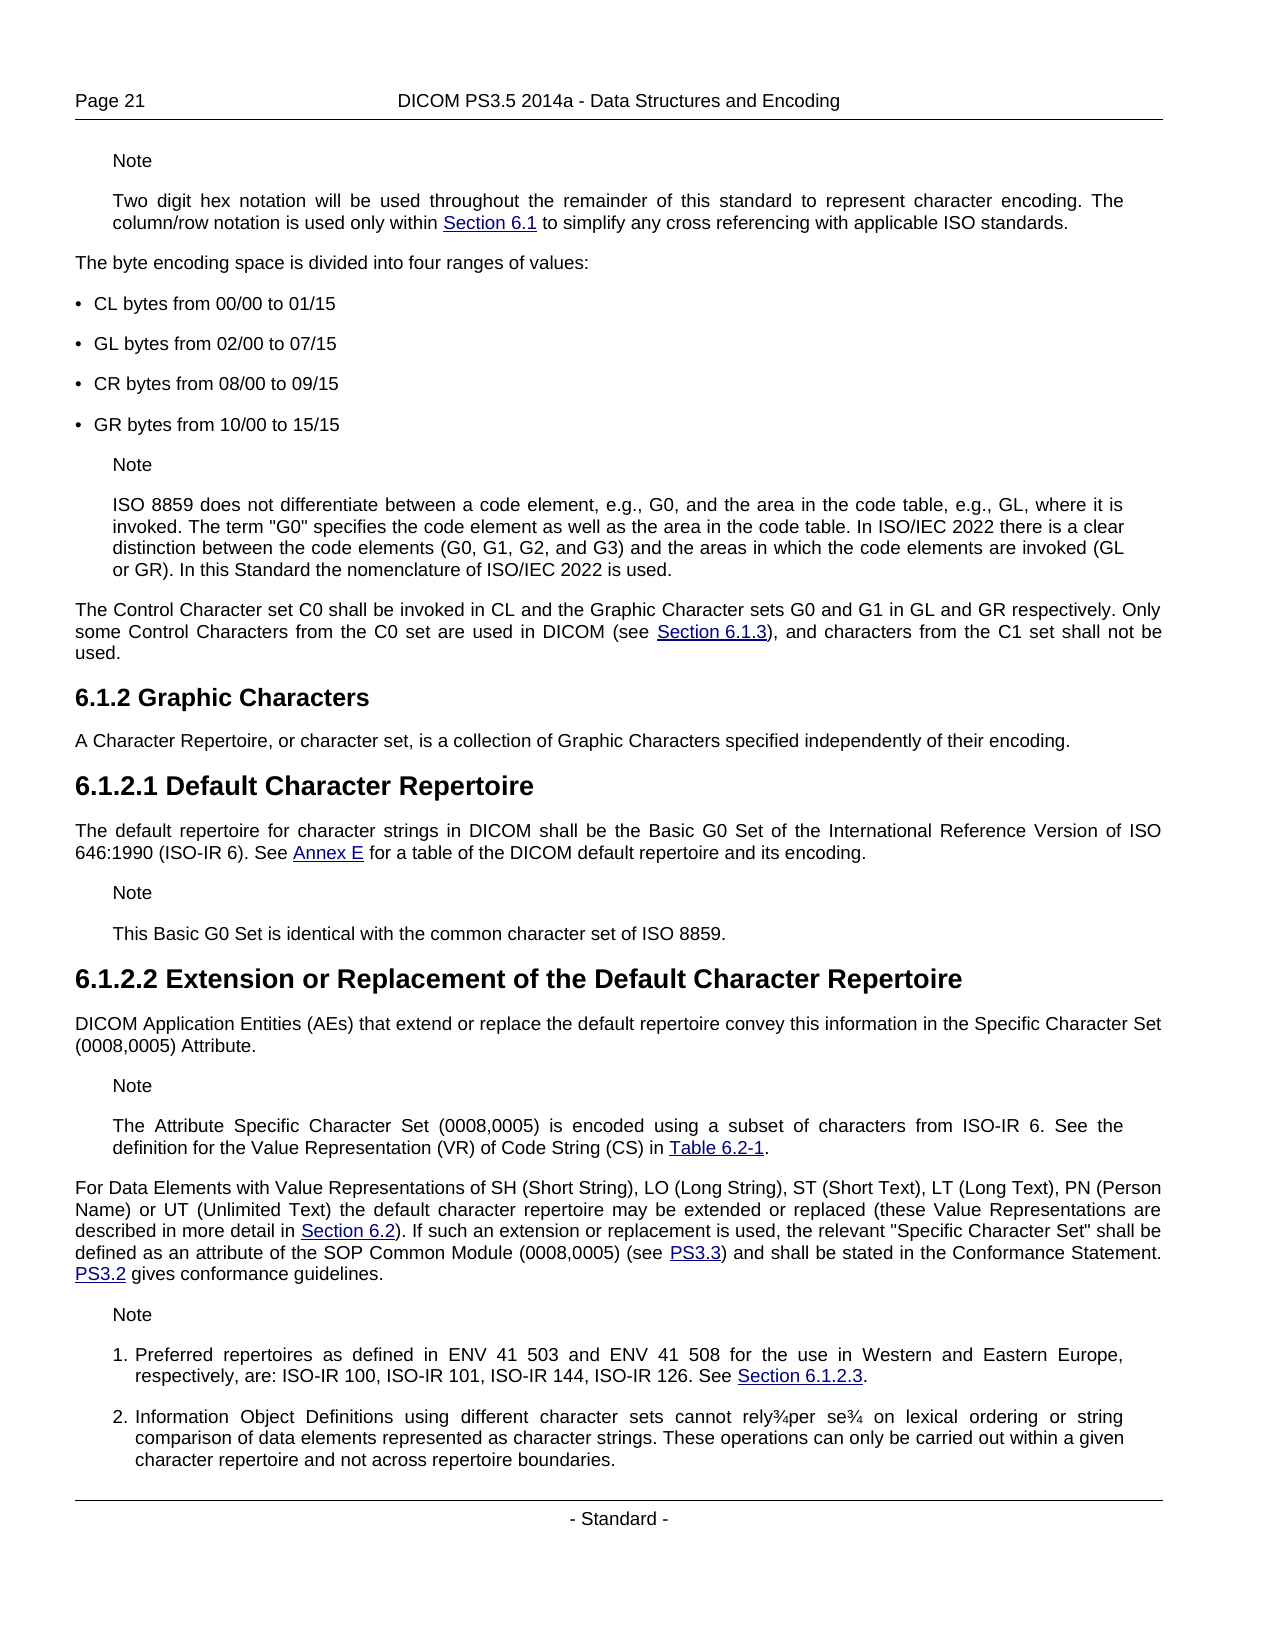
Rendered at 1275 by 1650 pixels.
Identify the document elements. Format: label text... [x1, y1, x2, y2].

list GR bytes from 10/00 to 15/15 [75, 413, 1162, 435]
list CR bytes from 08/00 to 09/15 [75, 373, 1162, 395]
text Note [112, 1075, 1125, 1096]
text 6.1.2 Graphic Characters [75, 682, 1162, 711]
text 6.1.2.2 Extension or Replacement of the Default Character Repertoire [75, 963, 1162, 994]
text For Data Elements with Value Representations of SH (Short String), LO (Long String), ST (Short Text), LT (Long Text), PN (Person Name) or UT (Unlimited Text) the default character repertoire may be extended or replaced (these Value Representations are described in more detail in Section 6.2). If such an extension or replacement is used, the relevant "Specific Character Set" shall be defined as an attribute of the SOP Common Module (0008,0005) (see PS3.3) and shall be stated in the Conformance Statement. PS3.2 gives conformance guidelines. [75, 1177, 1162, 1285]
text Note [112, 150, 1125, 172]
text Note [112, 454, 1125, 475]
text ISO 8859 does not differentiate between a code element, e.g., G0, and the area in the code table, e.g., GL, where it is invoked. The term "G0" specifies the code element as well as the area in the code table. In ISO/IEC 2022 there is a clear distinction between the code elements (G0, G1, G2, and G3) and the areas in which the code elements are invoked (GL or GR). In this Standard the nomenclature of ISO/IEC 2022 is used. [112, 494, 1125, 580]
text DICOM Application Entities (AEs) that extend or replace the default repertoire convey this information in the Specific Character Set (0008,0005) Attribute. [75, 1013, 1162, 1056]
text The Control Character set C0 shall be invoked in CL and the Graphic Character sets G0 and G1 in GL and GR respectively. Only some Control Characters from the C0 set are used in DICOM (see Section 6.1.3), and characters from the C1 set shall not be used. [75, 599, 1162, 664]
list Information Object Definitions using different character sets cannot rely¾per se¾ on lexical ordering or string comparison of data elements represented as character strings. These operations can only be carried out within a given character repertoire and not across repertoire boundaries. [112, 1406, 1125, 1470]
text A Character Repertoire, or character set, is a collection of Graphic Characters specified independently of their encoding. [75, 730, 1162, 752]
list GL bytes from 02/00 to 07/15 [75, 333, 1162, 354]
list Preferred repertoires as defined in ENV 41 503 and ENV 41 508 for the use in Western and Eastern Europe, respectively, are: ISO-IR 100, ISO-IR 101, ISO-IR 144, ISO-IR 126. See Section 6.1.2.3. [112, 1344, 1125, 1387]
text This Basic G0 Set is identical with the common character set of ISO 8859. [112, 922, 1125, 944]
text The default repertoire for character strings in DICOM shall be the Basic G0 Set of the International Reference Version of ISO 646:1990 (ISO-IR 6). See Annex E for a table of the DICOM default repertoire and its encoding. [75, 820, 1162, 863]
text Note [112, 882, 1125, 904]
text Two digit hex notation will be used throughout the remainder of this standard to represent character encoding. The column/row notation is used only within Section 6.1 to simplify any cross referencing with applicable ISO standards. [112, 190, 1125, 233]
list CL bytes from 00/00 to 01/15 [75, 292, 1162, 314]
text 6.1.2.1 Default Character Repertoire [75, 770, 1162, 802]
text The Attribute Specific Character Set (0008,0005) is encoded using a subset of characters from ISO-IR 6. See the definition for the Value Representation (VR) of Code String (CS) in Table 6.2-1. [112, 1115, 1125, 1158]
text The byte encoding space is divided into four ranges of values: [75, 252, 1162, 274]
text Note [112, 1303, 1125, 1325]
